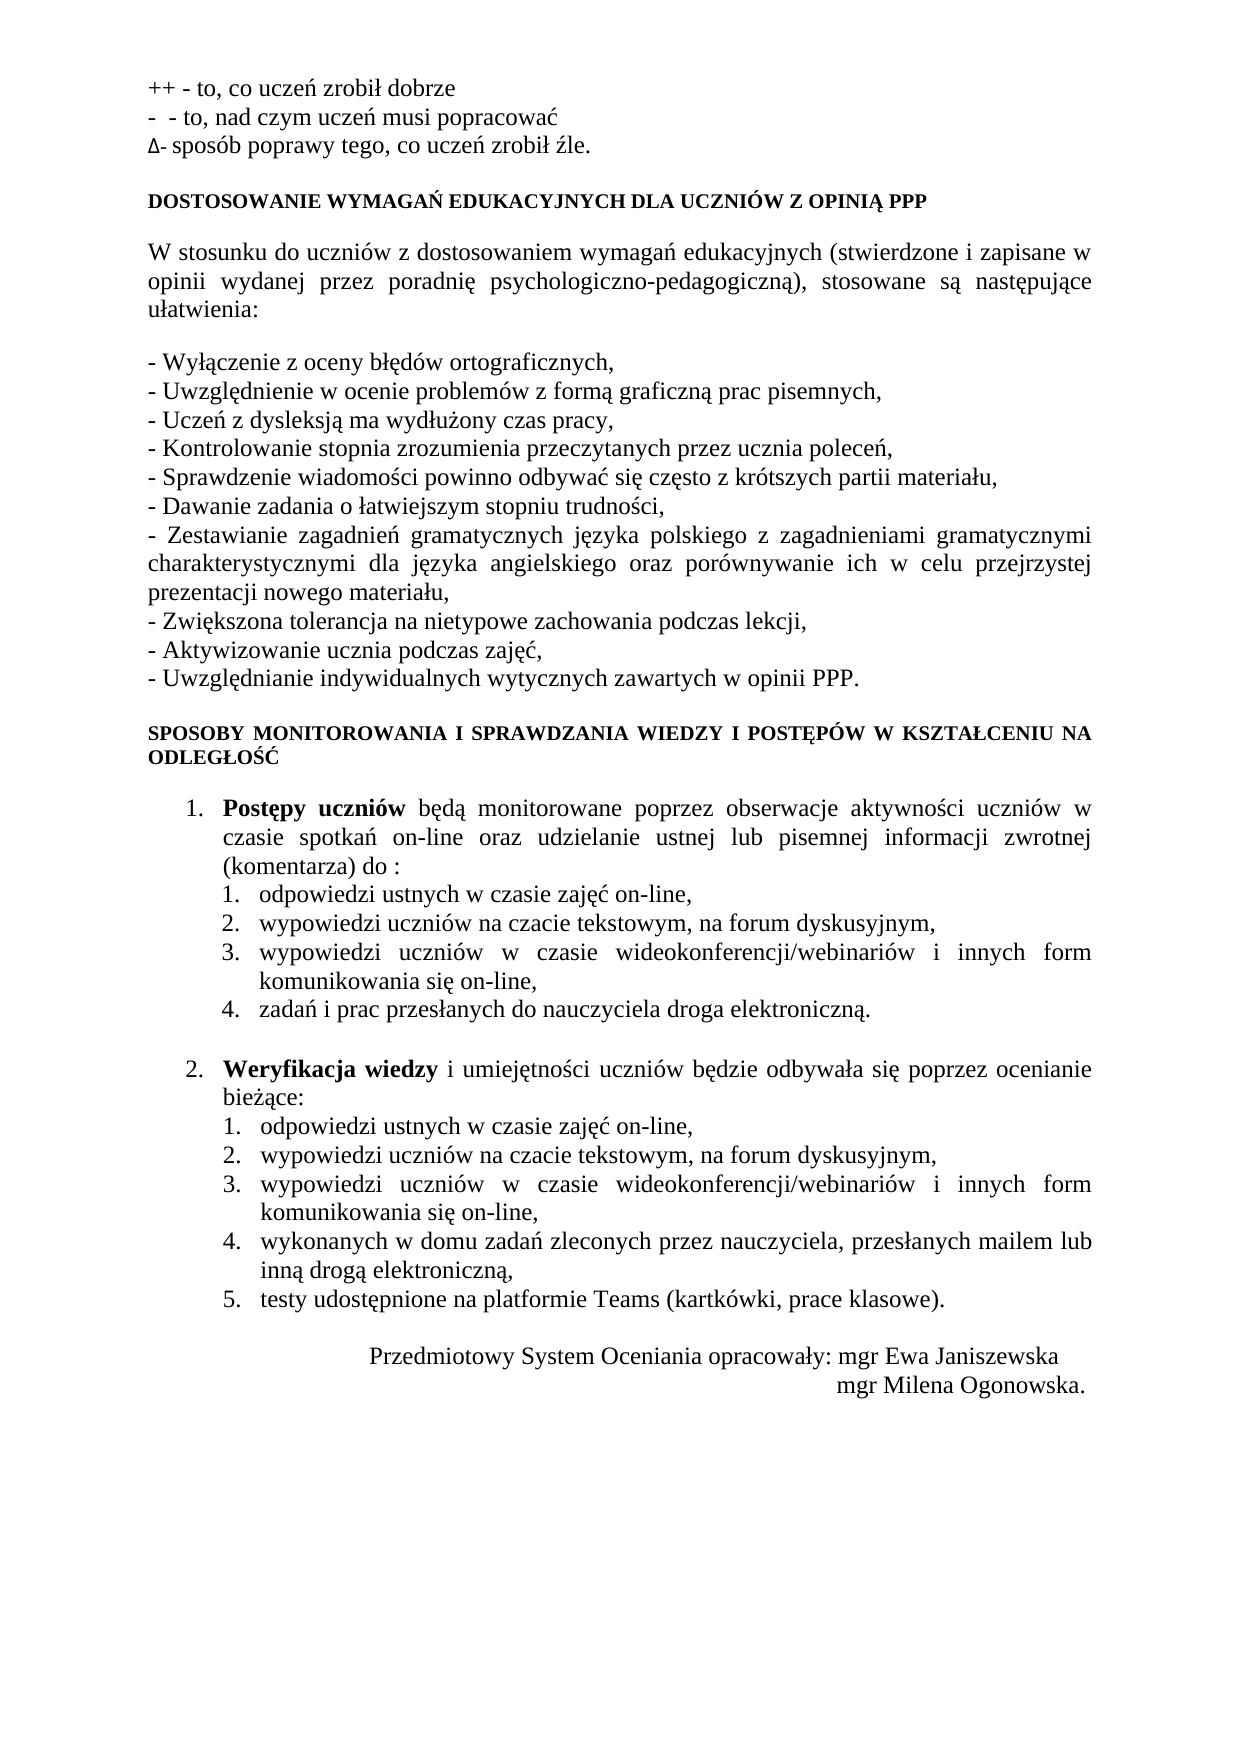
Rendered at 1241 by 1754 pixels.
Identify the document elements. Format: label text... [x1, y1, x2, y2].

text W stosunku do uczniów z dostosowaniem wymagań edukacyjnych (stwierdzone i zapisane w opinii wydanej przez poradnię psychologiczno-pedagogiczną), stosowane są następujące ułatwienia: [148, 237, 1093, 323]
text - Aktywizowanie ucznia podczas zajęć, [148, 635, 1093, 663]
text - - to, nad czym uczeń musi popracować [148, 102, 1093, 131]
list Weryfikacja wiedzy i umiejętności uczniów będzie odbywała się poprzez ocenianie bieżące: [185, 1054, 1093, 1111]
text - Zestawianie zagadnień gramatycznych języka polskiego z zagadnieniami gramatycznymi charakterystycznymi dla języka angielskiego oraz porównywanie ich w celu przejrzystej prezentacji nowego materiału, [148, 520, 1093, 606]
text - Zwiększona tolerancja na nietypowe zachowania podczas lekcji, [148, 606, 1093, 635]
list wypowiedzi uczniów na czacie tekstowym, na forum dyskusyjnym, [221, 908, 1093, 937]
text DOSTOSOWANIE WYMAGAŃ EDUKACYJNYCH DLA UCZNIÓW Z OPINIĄ PPP [148, 189, 1093, 213]
text Przedmiotowy System Oceniania opracowały: mgr Ewa Janiszewska [295, 1341, 1093, 1370]
text - Kontrolowanie stopnia zrozumienia przeczytanych przez ucznia poleceń, [148, 433, 1093, 462]
text - Sprawdzenie wiadomości powinno odbywać się często z krótszych partii materiału, [148, 462, 1093, 491]
list Postępy uczniów będą monitorowane poprzez obserwacje aktywności uczniów w czasie spotkań on-line oraz udzielanie ustnej lub pisemnej informacji zwrotnej (komentarza) do : [185, 793, 1093, 879]
list wypowiedzi uczniów w czasie wideokonferencji/webinariów i innych form komunikowania się on-line, [221, 937, 1093, 994]
list testy udostępnione na platformie Teams (kartkówki, prace klasowe). [223, 1284, 1093, 1312]
list odpowiedzi ustnych w czasie zajęć on-line, [221, 879, 1093, 908]
text - Uwzględnienie w ocenie problemów z formą graficzną prac pisemnych, [148, 376, 1093, 405]
list wykonanych w domu zadań zleconych przez nauczyciela, przesłanych mailem lub inną drogą elektroniczną, [223, 1226, 1093, 1284]
text mgr Milena Ogonowska. [369, 1370, 1093, 1399]
list odpowiedzi ustnych w czasie zajęć on-line, [223, 1111, 1093, 1140]
text ++ - to, co uczeń zrobił dobrze [148, 73, 1093, 102]
text - Dawanie zadania o łatwiejszym stopniu trudności, [148, 491, 1093, 520]
text - Wyłączenie z oceny błędów ortograficznych, [148, 347, 1093, 376]
list wypowiedzi uczniów na czacie tekstowym, na forum dyskusyjnym, [223, 1140, 1093, 1169]
list wypowiedzi uczniów w czasie wideokonferencji/webinariów i innych form komunikowania się on-line, [223, 1169, 1093, 1226]
text - Uczeń z dysleksją ma wydłużony czas pracy, [148, 405, 1093, 433]
text SPOSOBY MONITOROWANIA I SPRAWDZANIA WIEDZY I POSTĘPÓW W KSZTAŁCENIU NA ODLEGŁOŚĆ [148, 721, 1093, 769]
text Δ- sposób poprawy tego, co uczeń zrobił źle. [148, 131, 1093, 160]
text - Uwzględnianie indywidualnych wytycznych zawartych w opinii PPP. [148, 663, 1093, 692]
list zadań i prac przesłanych do nauczyciela droga elektroniczną. [221, 994, 1093, 1023]
